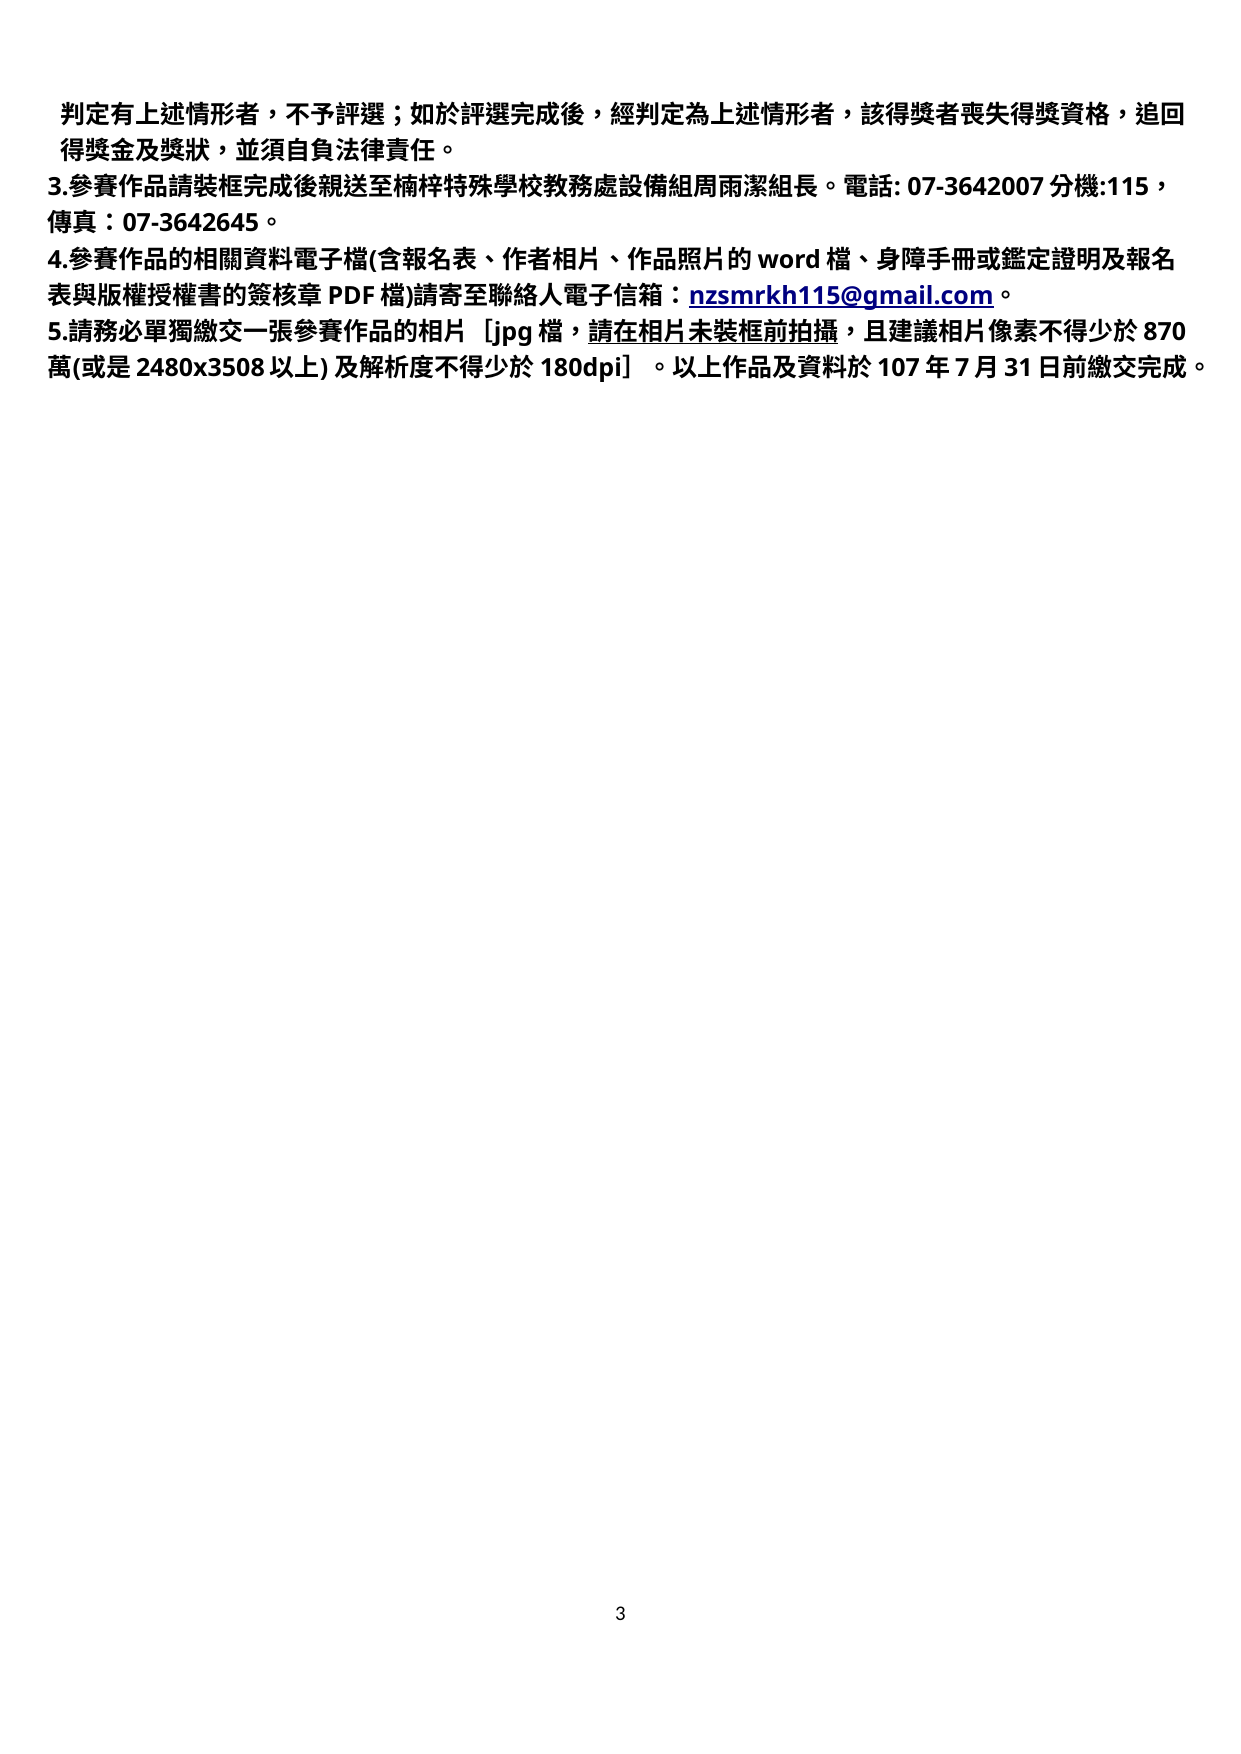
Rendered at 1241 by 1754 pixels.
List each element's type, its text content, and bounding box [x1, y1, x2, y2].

text 5.請務必單獨繳交一張參賽作品的相片［jpg檔，請在相片未裝框前拍攝，且建議相片像素不得少於870萬(或是2480x3508以上) 及解析度不得少於180dpi］。以上作品及資料於107年7月31日前繳交完成。 [47, 312, 1193, 420]
text 判定有上述情形者，不予評選；如於評選完成後，經判定為上述情形者，該得獎者喪失得獎資格，追回 [47, 94, 1193, 130]
text 得獎金及獎狀，並須自負法律責任。 [47, 130, 1193, 167]
text 3.參賽作品請裝框完成後親送至楠梓特殊學校教務處設備組周雨潔組長。電話: 07-3642007分機:115，傳真：07-3642645。 [47, 167, 1193, 239]
text 4.參賽作品的相關資料電子檔(含報名表、作者相片、作品照片的word檔、身障手冊或鑑定證明及報名表與版權授權書的簽核章PDF檔)請寄至聯絡人電子信箱：nzsmrkh115@gmail.com。 [47, 239, 1193, 312]
